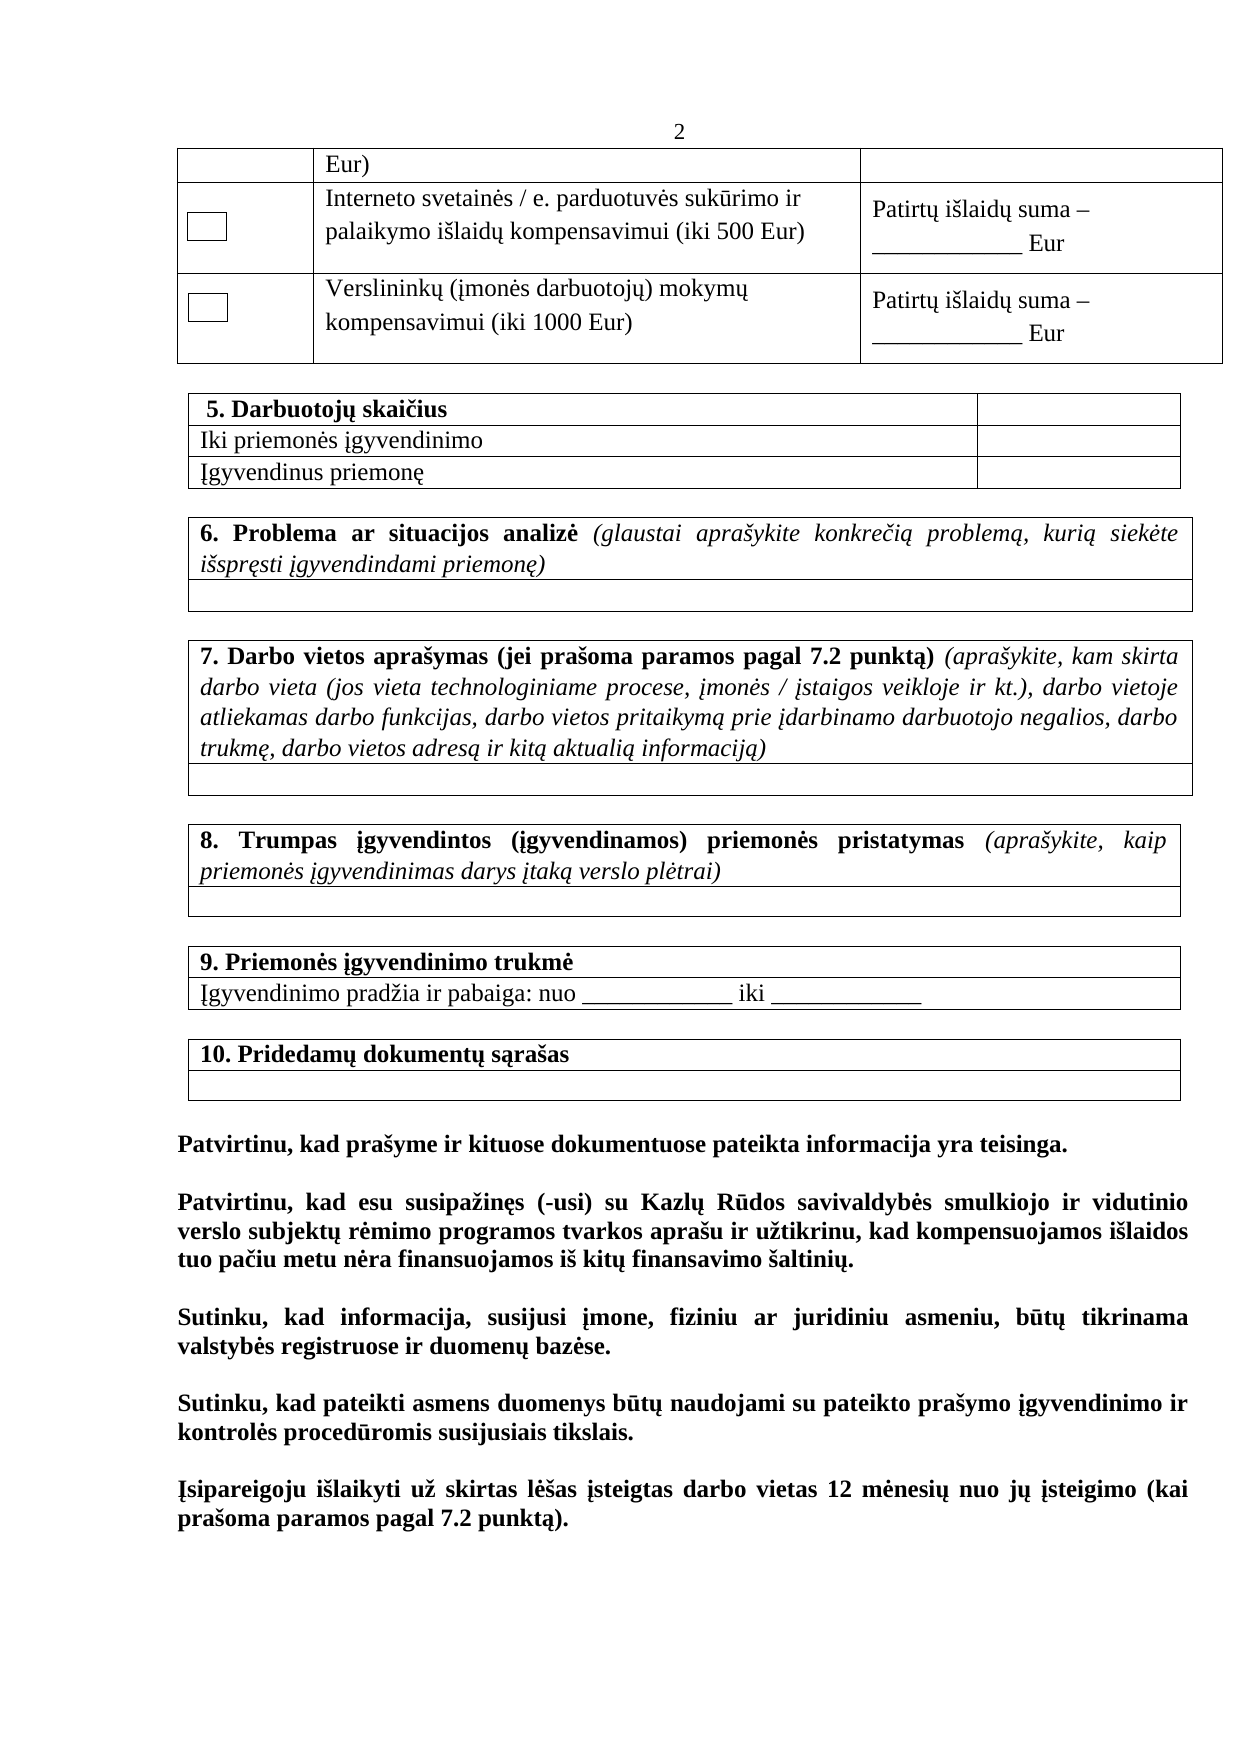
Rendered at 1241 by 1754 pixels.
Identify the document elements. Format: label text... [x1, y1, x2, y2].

table_cell Verslininkų (įmonės darbuotojų) mokymų kompensavimui (iki 1000 Eur) [314, 274, 860, 363]
table_cell [178, 274, 313, 363]
table_header 7. Darbo vietos aprašymas (jei prašoma paramos pagal 7.2 punktą) (aprašykite, kam skirta darbo vieta (jos vieta technologiniame procese, įmonės / įstaigos veikloje ir kt.), darbo vietoje atliekamas darbo funkcijas, darbo vietos pritaikymą prie įdarbinamo darbuotojo negalios, darbo trukmę, darbo vietos adresą ir kitą aktualią informaciją) [189, 641, 1192, 763]
table_header 5. Darbuotojų skaičius [189, 394, 977, 424]
table_cell Eur) [314, 149, 860, 182]
text Įsipareigoju išlaikyti už skirtas lėšas įsteigtas darbo vietas 12 mėnesių nuo jų įsteigimo (kai prašoma paramos pagal 7.2 punktą). [177, 1474, 1190, 1532]
table_cell Interneto svetainės / e. parduotuvės sukūrimo ir palaikymo išlaidų kompensavimui (iki 500 Eur) [314, 183, 860, 272]
table_cell [189, 887, 1180, 916]
table_cell [189, 1071, 1180, 1100]
table_cell [861, 149, 1222, 182]
table_cell [178, 183, 313, 272]
table_header 10. Pridedamų dokumentų sąrašas [189, 1040, 1180, 1070]
table_cell Iki priemonės įgyvendinimo [189, 426, 977, 456]
table_header 8. Trumpas įgyvendintos (įgyvendinamos) priemonės pristatymas (aprašykite, kaip priemonės įgyvendinimas darys įtaką verslo plėtrai) [189, 825, 1180, 886]
text Patvirtinu, kad prašyme ir kituose dokumentuose pateikta informacija yra teisinga. [177, 1129, 1190, 1158]
table_cell [189, 764, 1192, 794]
table_cell [978, 457, 1180, 487]
text Sutinku, kad pateikti asmens duomenys būtų naudojami su pateikto prašymo įgyvendinimo ir kontrolės procedūromis susijusiais tikslais. [177, 1388, 1190, 1446]
table_cell Patirtų išlaidų suma – ____________ Eur [861, 274, 1222, 363]
table_cell [178, 149, 313, 182]
table_cell Patirtų išlaidų suma – ____________ Eur [861, 183, 1222, 272]
text Patvirtinu, kad esu susipažinęs (-usi) su Kazlų Rūdos savivaldybės smulkiojo ir vidutinio verslo subjektų rėmimo programos tvarkos aprašu ir užtikrinu, kad kompensuojamos išlaidos tuo pačiu metu nėra finansuojamos iš kitų finansavimo šaltinių. [177, 1187, 1190, 1273]
table_cell Įgyvendinus priemonę [189, 457, 977, 487]
table_cell [978, 426, 1180, 456]
table_header 6. Problema ar situacijos analizė (glaustai aprašykite konkrečią problemą, kurią siekėte išspręsti įgyvendindami priemonę) [189, 518, 1192, 579]
table_header [189, 1532, 200, 1606]
table_header 9. Priemonės įgyvendinimo trukmė [189, 947, 1180, 977]
table_header [978, 394, 1180, 424]
text Sutinku, kad informacija, susijusi įmone, fiziniu ar juridiniu asmeniu, būtų tikrinama valstybės registruose ir duomenų bazėse. [177, 1302, 1190, 1359]
table_cell Įgyvendinimo pradžia ir pabaiga: nuo ____________ iki ____________ [189, 978, 1180, 1009]
table_cell [189, 580, 1192, 611]
